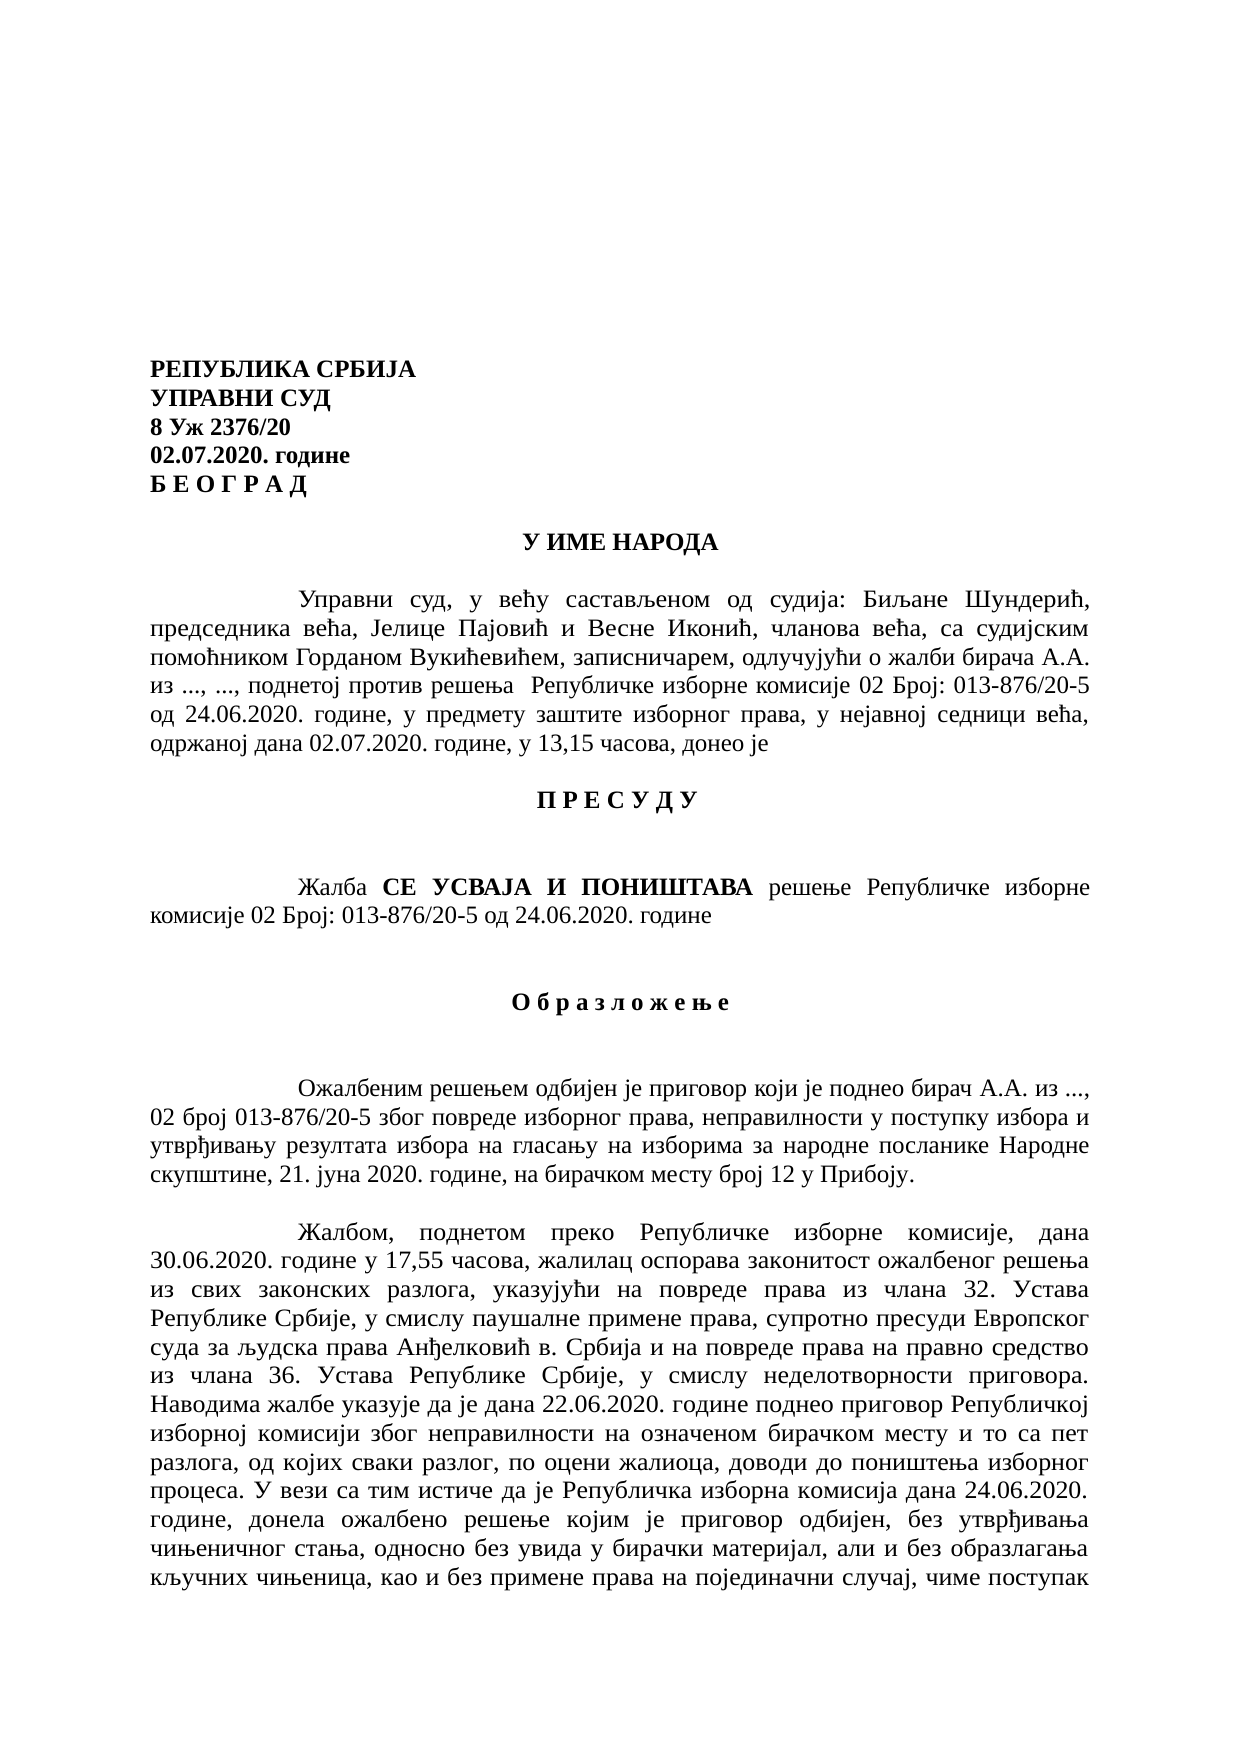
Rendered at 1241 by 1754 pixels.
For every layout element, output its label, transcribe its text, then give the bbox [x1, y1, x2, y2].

text О б р а з л о ж е њ е [150, 987, 1090, 1015]
text Жалба СЕ УСВАЈА И ПОНИШТАВА решење Републичке изборне комисије 02 Број: 013-876/20-5 од 24.06.2020. године [150, 872, 1090, 929]
text Ожалбеним решењем одбијен је приговор који је поднео бирач А.А. из ..., 02 број 013-876/20-5 због повреде изборног права, неправилности у поступку избора и утврђивању резултата избора на гласању на изборима за народне посланике Народне скупштине, 21. јуна 2020. године, на бирачком месту број 12 у Прибоју. [150, 1073, 1090, 1188]
text У ИМЕ НАРОДА [150, 527, 1090, 555]
text П Р Е С У Д У [150, 785, 1090, 814]
text Б Е О Г Р А Д [150, 469, 1090, 498]
text Жалбом, поднетом преко Републичке изборне комисије, дана 30.06.2020. године у 17,55 часова, жалилац оспорава законитост ожалбеног решења из свих законских разлога, указујући на повреде права из члана 32. Устава Републике Србије, у смислу паушалне примене права, супротно пресуди Европског суда за људска права Анђелковић в. Србија и на повреде права на правно средство из члана 36. Устава Републике Србије, у смислу неделотворности приговора. Наводима жалбе указује да је дана 22.06.2020. године поднео приговор Републичкој изборној комисији због неправилности на означеном бирачком месту и то са пет разлога, од којих сваки разлог, по оцени жалиоца, доводи до поништења изборног процеса. У вези са тим истиче да је Републичка изборна комисија дана 24.06.2020. године, донела ожалбено решење којим је приговор одбијен, без утврђивања чињеничног стања, односно без увида у бирачки материјал, али и без образлагања кључних чињеница, као и без примене права на појединачни случај, чиме поступак [150, 1217, 1090, 1590]
text РЕПУБЛИКА СРБИЈА [150, 148, 1090, 383]
text Управни суд, у већу састављеном од судија: Биљане Шундерић, председника већа, Јелице Пајовић и Весне Иконић, чланова већа, са судијским помоћником Горданом Вукићевићем, записничарем, одлучујући о жалби бирача А.А. из ..., ..., поднетој против решења Републичке изборне комисије 02 Број: 013-876/20-5 од 24.06.2020. године, у предмету заштите изборног права, у нејавној седници већа, одржаној дана 02.07.2020. године, у 13,15 часова, донео је [150, 584, 1090, 757]
text 8 Уж 2376/20 [150, 412, 1090, 440]
text 02.07.2020. године [150, 440, 1090, 469]
text УПРАВНИ СУД [150, 383, 1090, 412]
